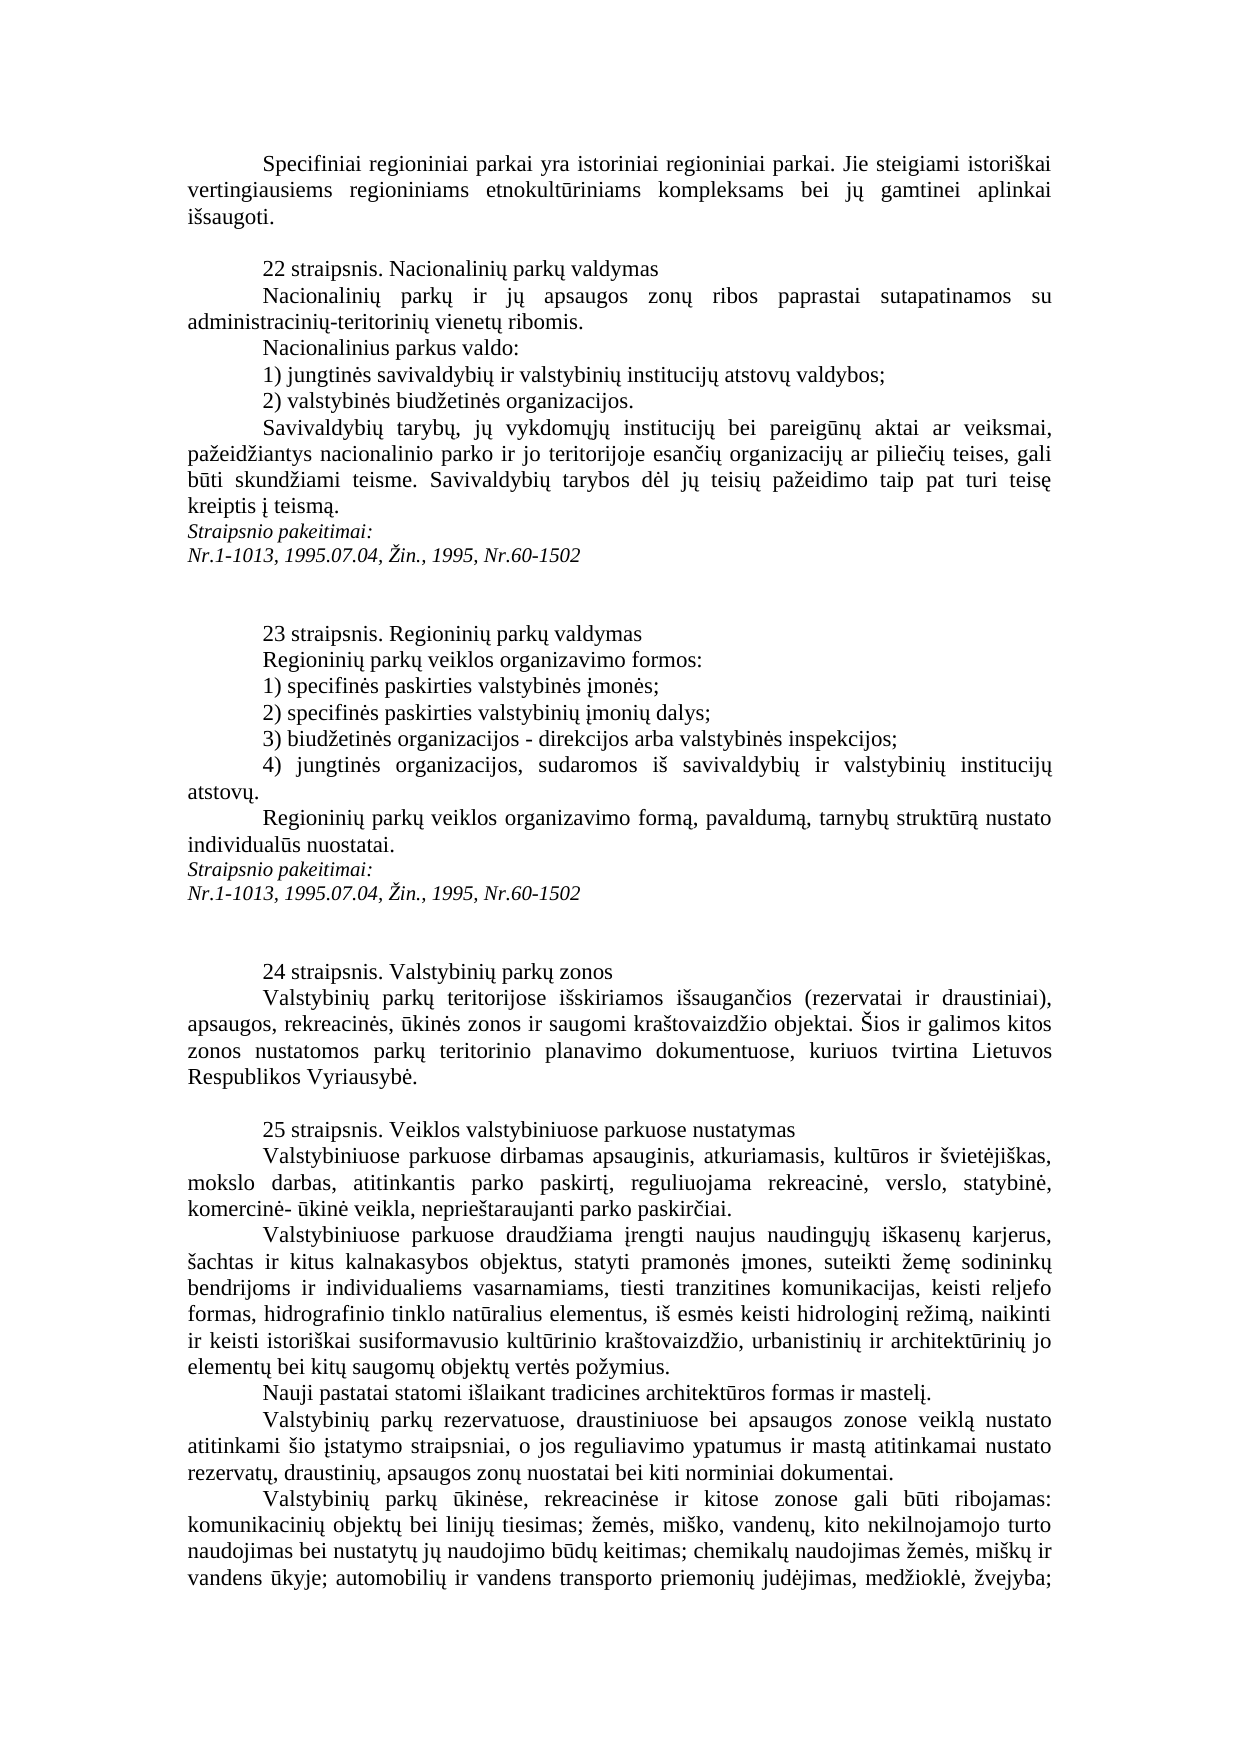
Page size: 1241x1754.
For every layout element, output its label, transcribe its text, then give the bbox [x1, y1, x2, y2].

text Regioninių parkų veiklos organizavimo formos: [187, 646, 1053, 672]
text Nr.1-1013, 1995.07.04, Žin., 1995, Nr.60-1502 [187, 881, 1053, 905]
text 3) biudžetinės organizacijos - direkcijos arba valstybinės inspekcijos; [187, 725, 1053, 752]
text Valstybinių parkų rezervatuose, draustiniuose bei apsaugos zonose veiklą nustato atitinkami šio įstatymo straipsniai, o jos reguliavimo ypatumus ir mastą atitinkamai nustato rezervatų, draustinių, apsaugos zonų nuostatai bei kiti norminiai dokumentai. [187, 1406, 1053, 1485]
text Nacionalinių parkų ir jų apsaugos zonų ribos paprastai sutapatinamos su administracinių-teritorinių vienetų ribomis. [187, 282, 1053, 334]
text Regioninių parkų veiklos organizavimo formą, pavaldumą, tarnybų struktūrą nustato individualūs nuostatai. [187, 804, 1053, 857]
text 25 straipsnis. Veiklos valstybiniuose parkuose nustatymas [187, 1116, 1053, 1142]
text 23 straipsnis. Regioninių parkų valdymas [187, 620, 1053, 646]
text 24 straipsnis. Valstybinių parkų zonos [187, 958, 1053, 984]
text 1) jungtinės savivaldybių ir valstybinių institucijų atstovų valdybos; [187, 361, 1053, 387]
text Nr.1-1013, 1995.07.04, Žin., 1995, Nr.60-1502 [187, 543, 1053, 567]
text Valstybiniuose parkuose dirbamas apsauginis, atkuriamasis, kultūros ir švietėjiškas, mokslo darbas, atitinkantis parko paskirtį, reguliuojama rekreacinė, verslo, statybinė, komercinė- ūkinė veikla, neprieštaraujanti parko paskirčiai. [187, 1142, 1053, 1221]
text Valstybiniuose parkuose draudžiama įrengti naujus naudingųjų iškasenų karjerus, šachtas ir kitus kalnakasybos objektus, statyti pramonės įmones, suteikti žemę sodininkų bendrijoms ir individualiems vasarnamiams, tiesti tranzitines komunikacijas, keisti reljefo formas, hidrografinio tinklo natūralius elementus, iš esmės keisti hidrologinį režimą, naikinti ir keisti istoriškai susiformavusio kultūrinio kraštovaizdžio, urbanistinių ir architektūrinių jo elementų bei kitų saugomų objektų vertės požymius. [187, 1221, 1053, 1379]
text Specifiniai regioniniai parkai yra istoriniai regioniniai parkai. Jie steigiami istoriškai vertingiausiems regioniniams etnokultūriniams kompleksams bei jų gamtinei aplinkai išsaugoti. [187, 150, 1053, 229]
text Nauji pastatai statomi išlaikant tradicines architektūros formas ir mastelį. [187, 1379, 1053, 1406]
text Valstybinių parkų ūkinėse, rekreacinėse ir kitose zonose gali būti ribojamas: komunikacinių objektų bei linijų tiesimas; žemės, miško, vandenų, kito nekilnojamojo turto naudojimas bei nustatytų jų naudojimo būdų keitimas; chemikalų naudojimas žemės, miškų ir vandens ūkyje; automobilių ir vandens transporto priemonių judėjimas, medžioklė, žvejyba; [187, 1485, 1053, 1590]
text Nacionalinius parkus valdo: [187, 334, 1053, 361]
text 22 straipsnis. Nacionalinių parkų valdymas [187, 255, 1053, 282]
text Valstybinių parkų teritorijose išskiriamos išsaugančios (rezervatai ir draustiniai), apsaugos, rekreacinės, ūkinės zonos ir saugomi kraštovaizdžio objektai. Šios ir galimos kitos zonos nustatomos parkų teritorinio planavimo dokumentuose, kuriuos tvirtina Lietuvos Respublikos Vyriausybė. [187, 984, 1053, 1089]
text 2) valstybinės biudžetinės organizacijos. [187, 387, 1053, 413]
text 2) specifinės paskirties valstybinių įmonių dalys; [187, 699, 1053, 725]
text Straipsnio pakeitimai: [187, 857, 1053, 881]
text Straipsnio pakeitimai: [187, 519, 1053, 543]
text 1) specifinės paskirties valstybinės įmonės; [187, 672, 1053, 699]
text Savivaldybių tarybų, jų vykdomųjų institucijų bei pareigūnų aktai ar veiksmai, pažeidžiantys nacionalinio parko ir jo teritorijoje esančių organizacijų ar piliečių teises, gali būti skundžiami teisme. Savivaldybių tarybos dėl jų teisių pažeidimo taip pat turi teisę kreiptis į teismą. [187, 413, 1053, 519]
text 4) jungtinės organizacijos, sudaromos iš savivaldybių ir valstybinių institucijų atstovų. [187, 752, 1053, 804]
